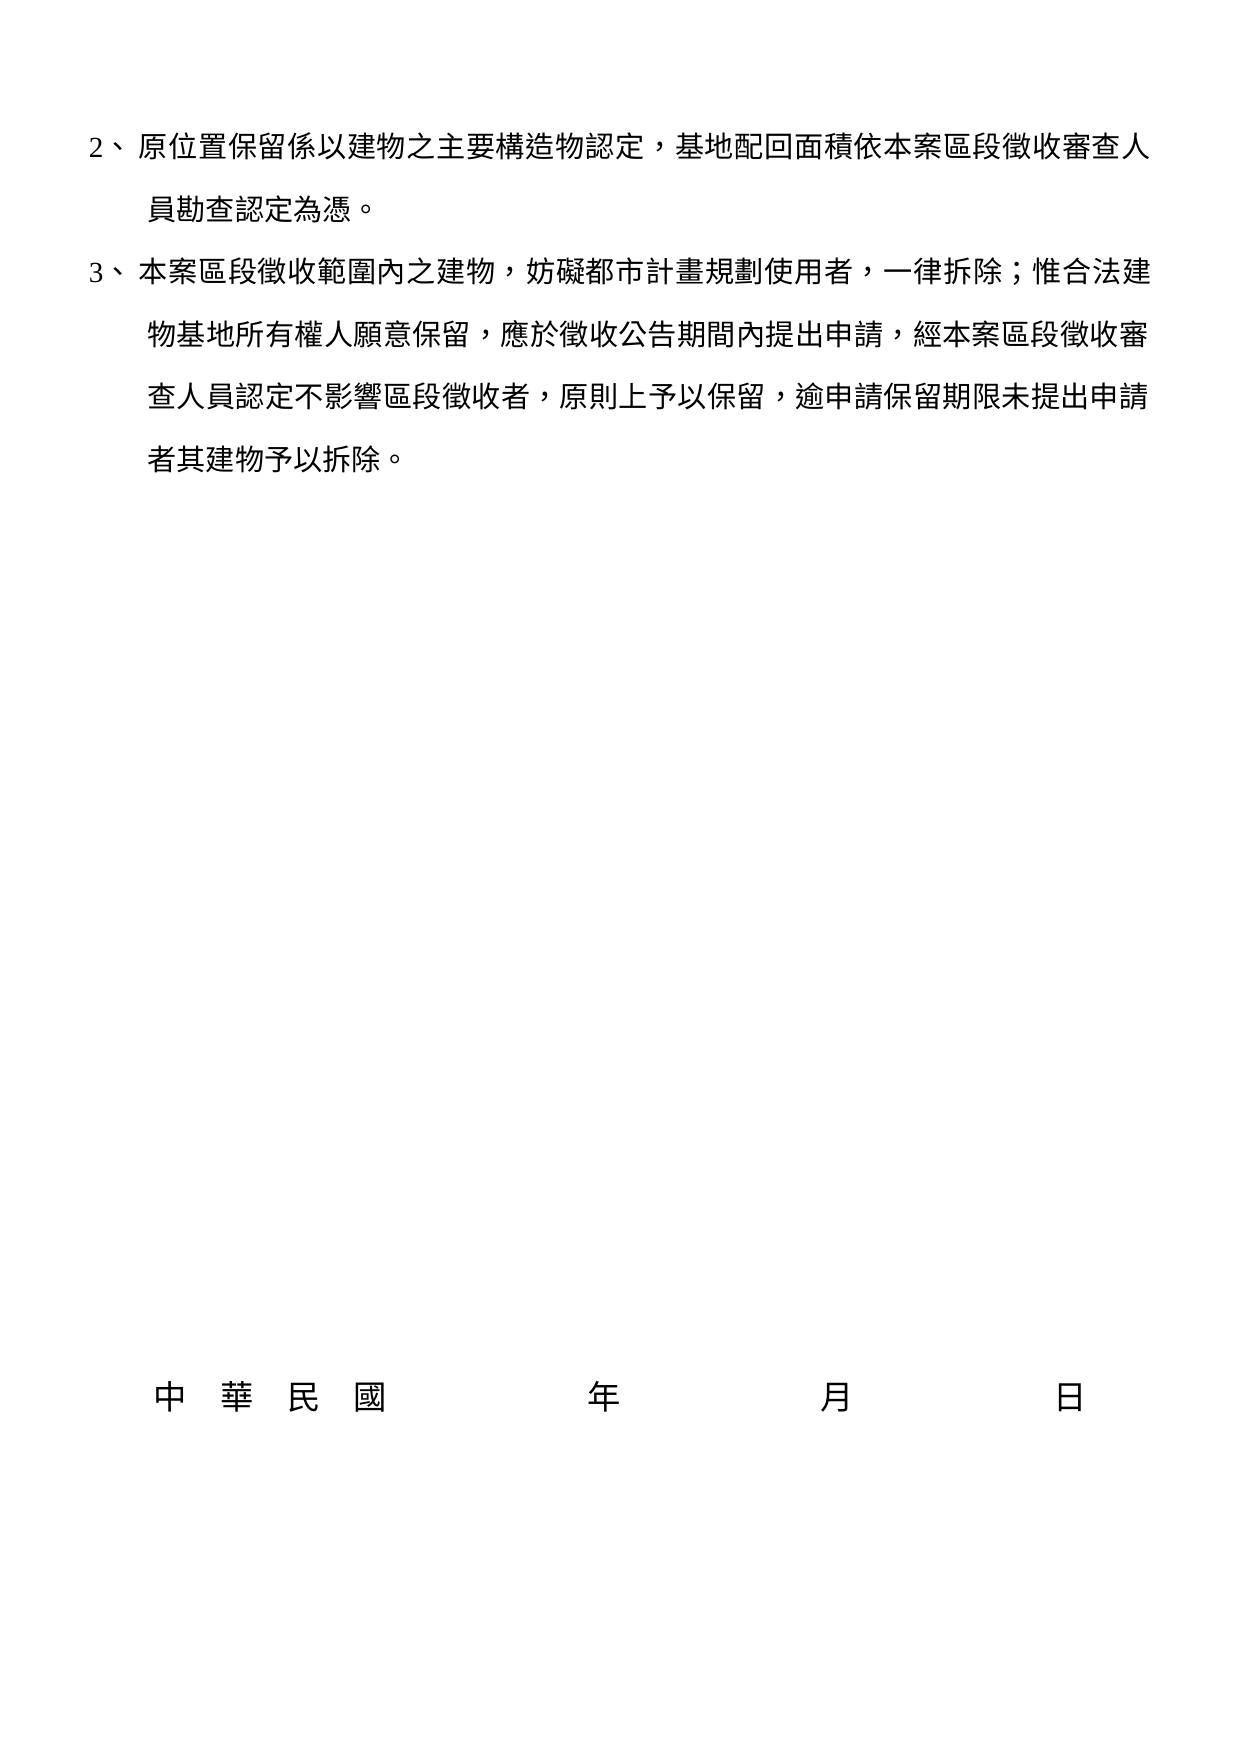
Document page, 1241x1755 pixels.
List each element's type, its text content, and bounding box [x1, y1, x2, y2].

list 原位置保留係以建物之主要構造物認定，基地配回面積依本案區段徵收審查人員勘查認定為憑。 [89, 103, 1152, 228]
text 中 華 民 國 年 月 日 [89, 1353, 1152, 1416]
list 本案區段徵收範圍內之建物，妨礙都市計畫規劃使用者，一律拆除；惟合法建物基地所有權人願意保留，應於徵收公告期間內提出申請，經本案區段徵收審查人員認定不影響區段徵收者，原則上予以保留，逾申請保留期限未提出申請者其建物予以拆除。 [89, 228, 1152, 478]
